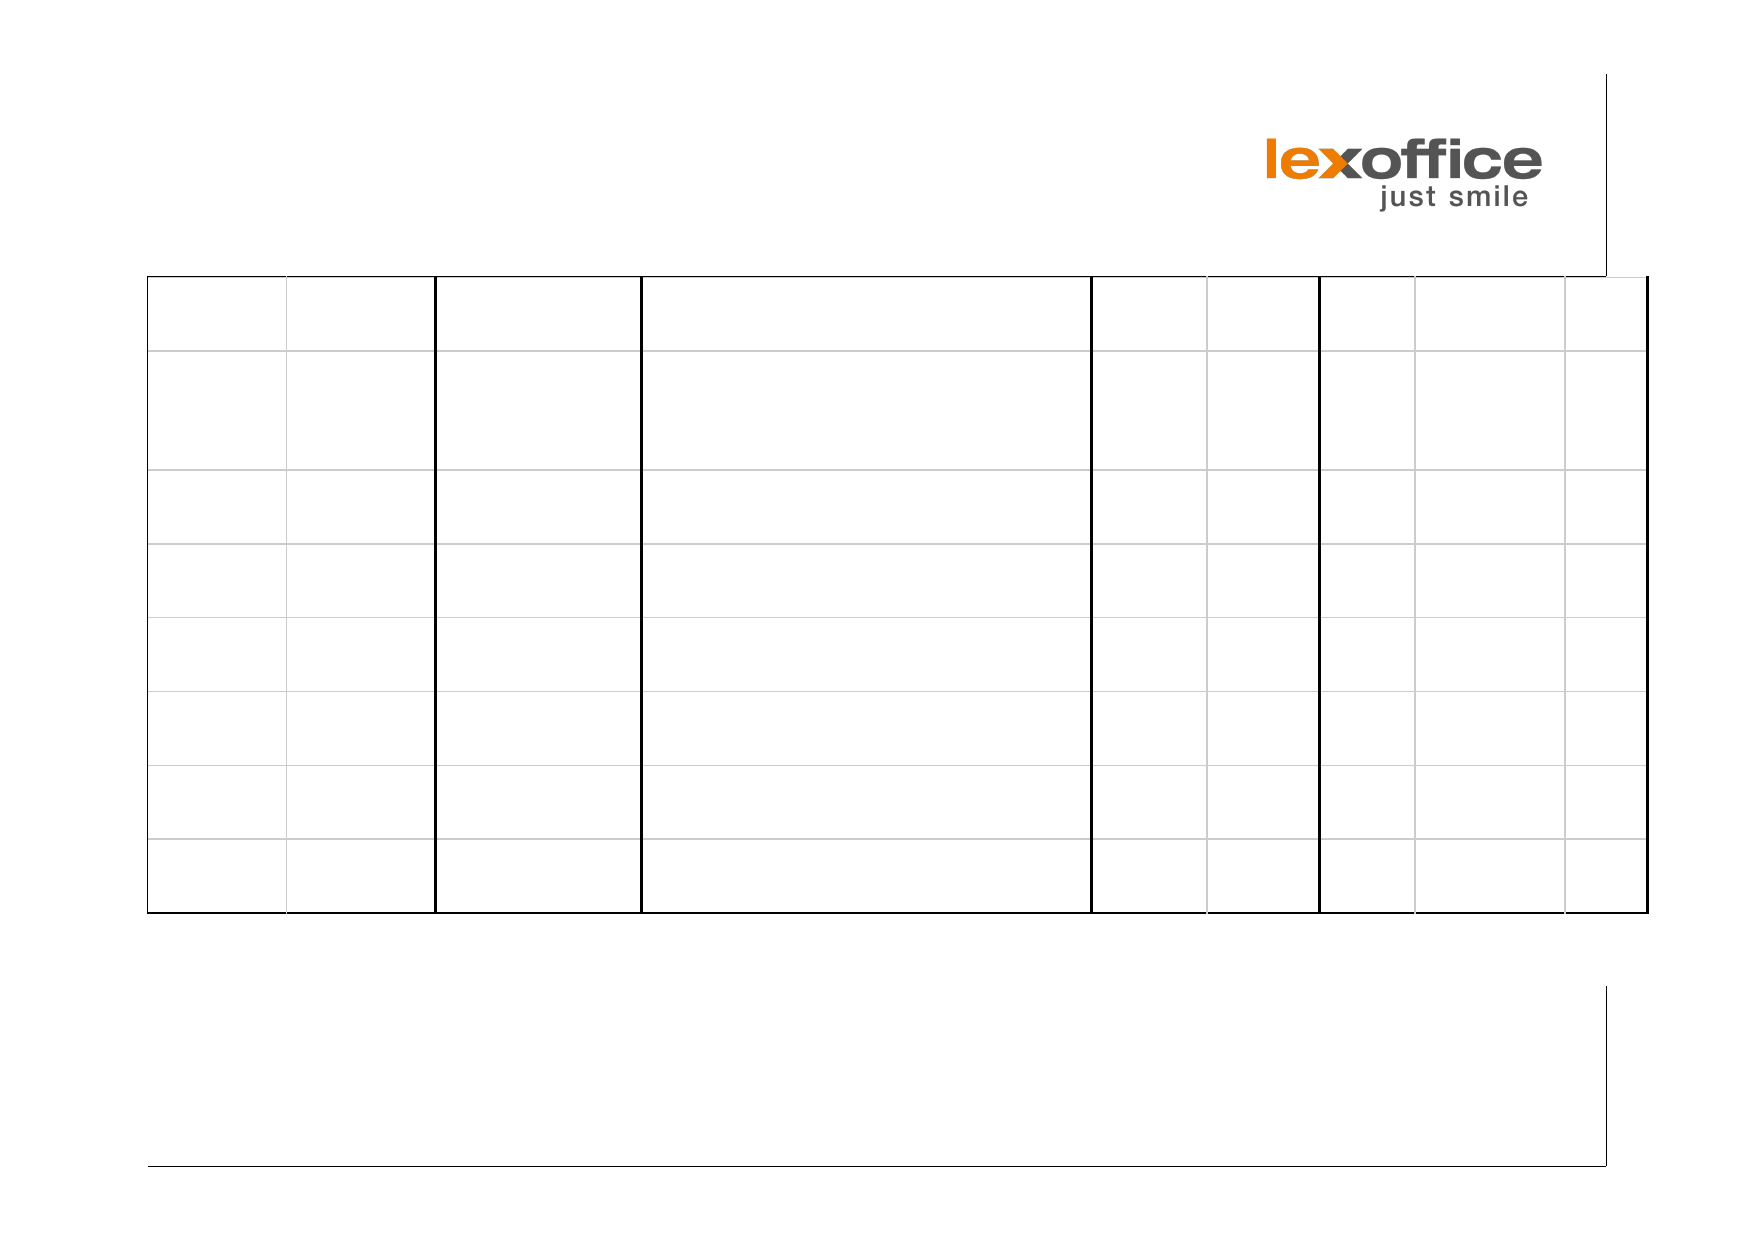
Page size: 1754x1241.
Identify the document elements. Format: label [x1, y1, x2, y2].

table_cell [1321, 766, 1414, 838]
table_cell [643, 766, 1090, 838]
table_cell [1321, 618, 1414, 691]
table_cell [1093, 618, 1206, 691]
table_cell [1093, 545, 1206, 617]
table_cell [1208, 766, 1318, 838]
table_cell [1208, 840, 1318, 912]
table_cell [437, 545, 640, 617]
table_cell [1321, 471, 1414, 543]
table_cell [1208, 618, 1318, 691]
table_cell [1566, 618, 1646, 691]
table_cell [1416, 618, 1564, 691]
table_cell [1566, 352, 1646, 469]
table_cell [643, 692, 1090, 764]
table_cell [148, 278, 286, 350]
table_cell [437, 692, 640, 764]
table_cell [1208, 545, 1318, 617]
table_cell [1566, 692, 1646, 764]
table_cell [437, 352, 640, 469]
table_cell [1566, 766, 1646, 838]
table_cell [1321, 278, 1414, 350]
table_cell [1093, 352, 1206, 469]
table_cell [643, 545, 1090, 617]
table_cell [1416, 766, 1564, 838]
table_cell [148, 840, 286, 912]
table_cell [1566, 278, 1646, 350]
table_cell [1208, 692, 1318, 764]
table_cell [1093, 471, 1206, 543]
table_cell [148, 766, 286, 838]
table_cell [148, 471, 286, 543]
table_cell [148, 618, 286, 691]
table_cell [437, 766, 640, 838]
table_cell [1093, 840, 1206, 912]
table_cell [1093, 692, 1206, 764]
table_cell [287, 471, 434, 543]
table_cell [437, 840, 640, 912]
table_cell [437, 278, 640, 350]
table_cell [287, 352, 434, 469]
table_cell [1321, 545, 1414, 617]
table_cell [1321, 352, 1414, 469]
table_cell [1416, 471, 1564, 543]
table_cell [287, 278, 434, 350]
table_cell [287, 545, 434, 617]
table_cell [1093, 278, 1206, 350]
table_cell [643, 471, 1090, 543]
table_cell [1093, 766, 1206, 838]
table_cell [1416, 278, 1564, 350]
table_cell [643, 278, 1090, 350]
table_cell [1566, 545, 1646, 617]
table_cell [1416, 352, 1564, 469]
table_cell [148, 692, 286, 764]
table_cell [437, 471, 640, 543]
table_cell [1566, 471, 1646, 543]
table_cell [1208, 352, 1318, 469]
table_cell [1566, 840, 1646, 912]
table_cell [1416, 545, 1564, 617]
table_cell [287, 840, 434, 912]
table_cell [1416, 840, 1564, 912]
table_cell [148, 352, 286, 469]
table_cell [148, 545, 286, 617]
table_cell [1416, 692, 1564, 764]
table_cell [437, 618, 640, 691]
table_cell [643, 618, 1090, 691]
table_cell [1208, 471, 1318, 543]
table_cell [287, 766, 434, 838]
table_cell [287, 692, 434, 764]
table_cell [643, 352, 1090, 469]
table_cell [287, 618, 434, 691]
table_cell [1321, 692, 1414, 764]
table_cell [643, 840, 1090, 912]
table_cell [1321, 840, 1414, 912]
table_cell [1208, 278, 1318, 350]
